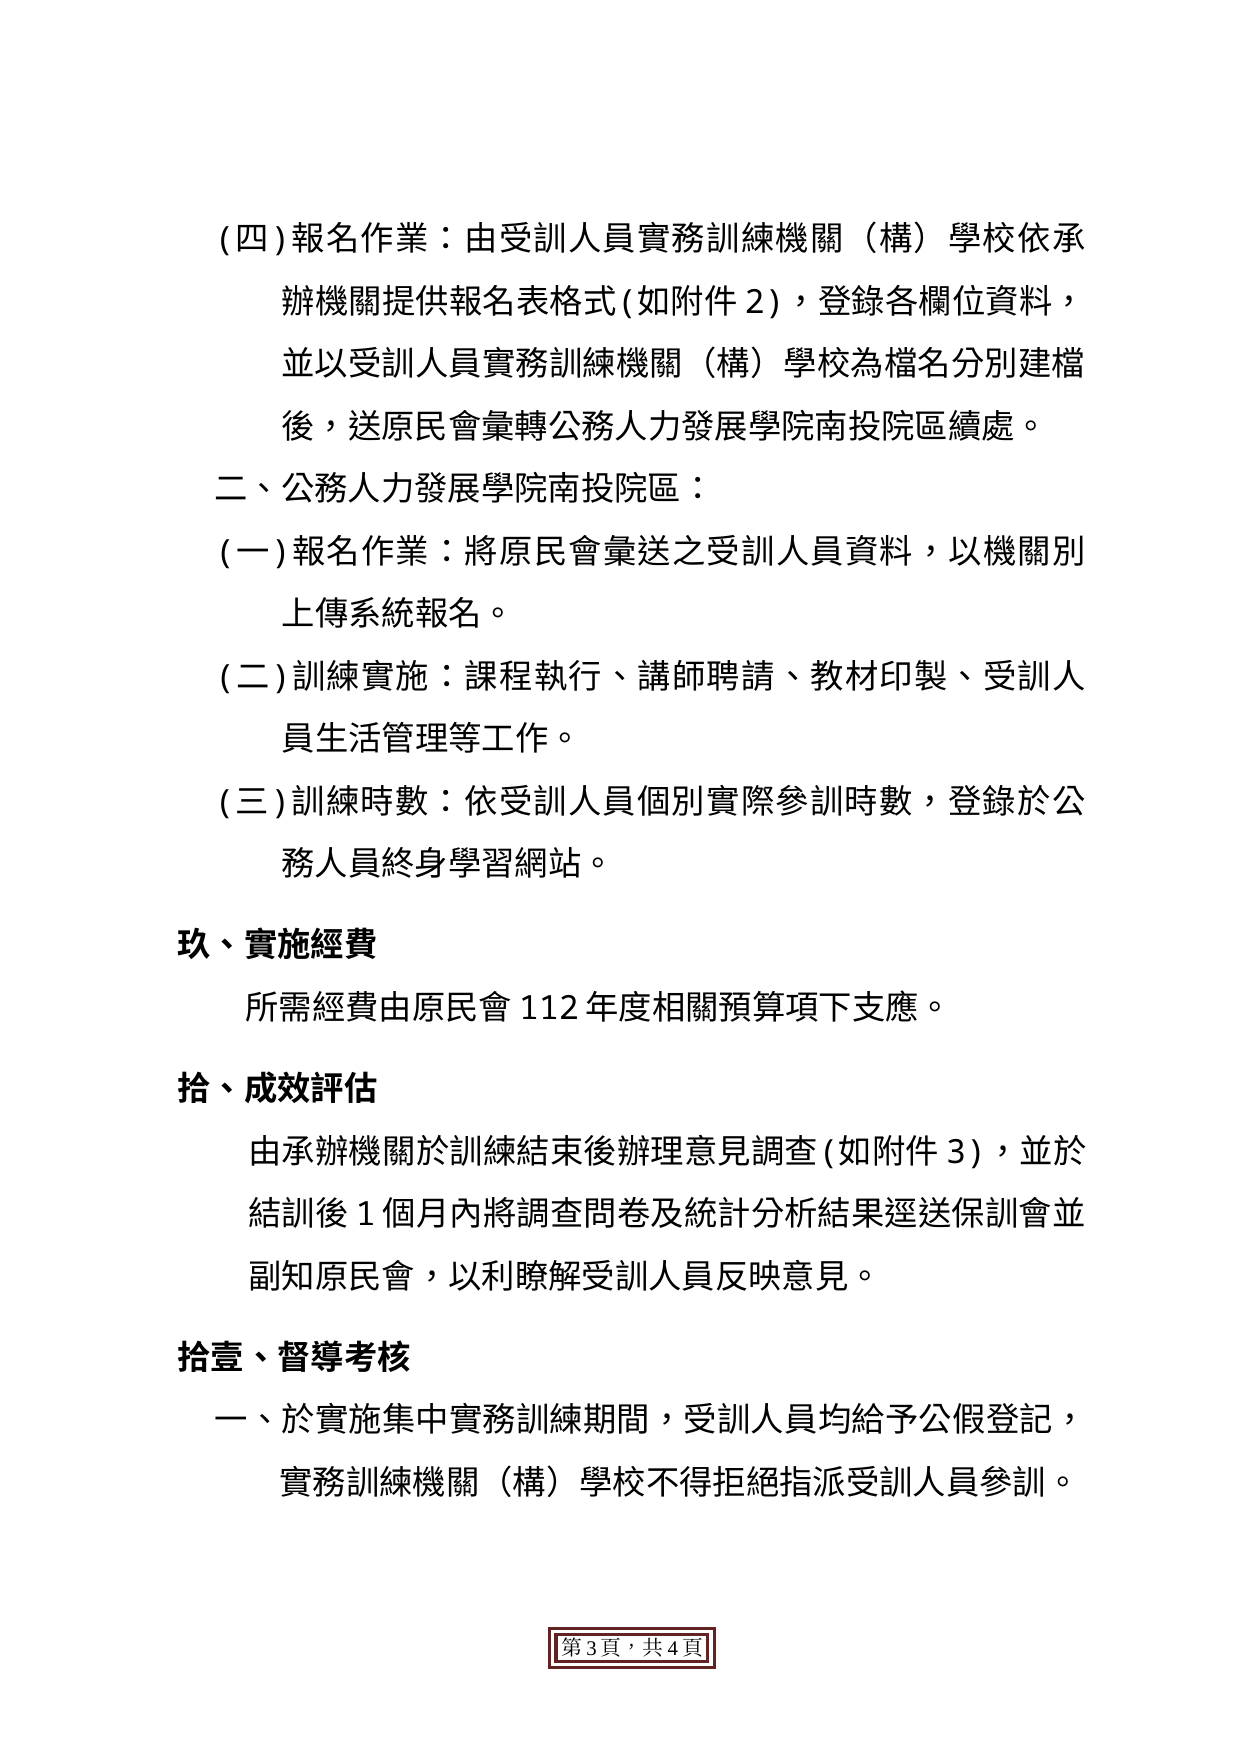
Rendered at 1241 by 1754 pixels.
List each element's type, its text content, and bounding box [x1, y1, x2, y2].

text 一、於實施集中實務訓練期間，受訓人員均給予公假登記，實務訓練機關（構）學校不得拒絕指派受訓人員參訓。 [214, 1376, 1087, 1501]
text 拾、成效評估 [177, 1044, 1087, 1107]
text 二、公務人力發展學院南投院區： [214, 444, 1087, 507]
text 所需經費由原民會112年度相關預算項下支應。 [245, 963, 1087, 1026]
text (二)訓練實施：課程執行、講師聘請、教材印製、受訓人員生活管理等工作。 [215, 632, 1087, 757]
text (四)報名作業：由受訓人員實務訓練機關（構）學校依承辦機關提供報名表格式(如附件2)，登錄各欄位資料，並以受訓人員實務訓練機關（構）學校為檔名分別建檔後，送原民會彙轉公務人力發展學院南投院區續處。 [214, 194, 1087, 444]
text 玖、實施經費 [177, 901, 1087, 963]
text 拾壹、督導考核 [177, 1313, 1087, 1376]
text (三)訓練時數：依受訓人員個別實際參訓時數，登錄於公務人員終身學習網站。 [214, 757, 1087, 882]
text 由承辦機關於訓練結束後辦理意見調查(如附件3)，並於結訓後1個月內將調查問卷及統計分析結果逕送保訓會並副知原民會，以利瞭解受訓人員反映意見。 [248, 1107, 1087, 1294]
text (一)報名作業：將原民會彙送之受訓人員資料，以機關別上傳系統報名。 [215, 507, 1087, 632]
